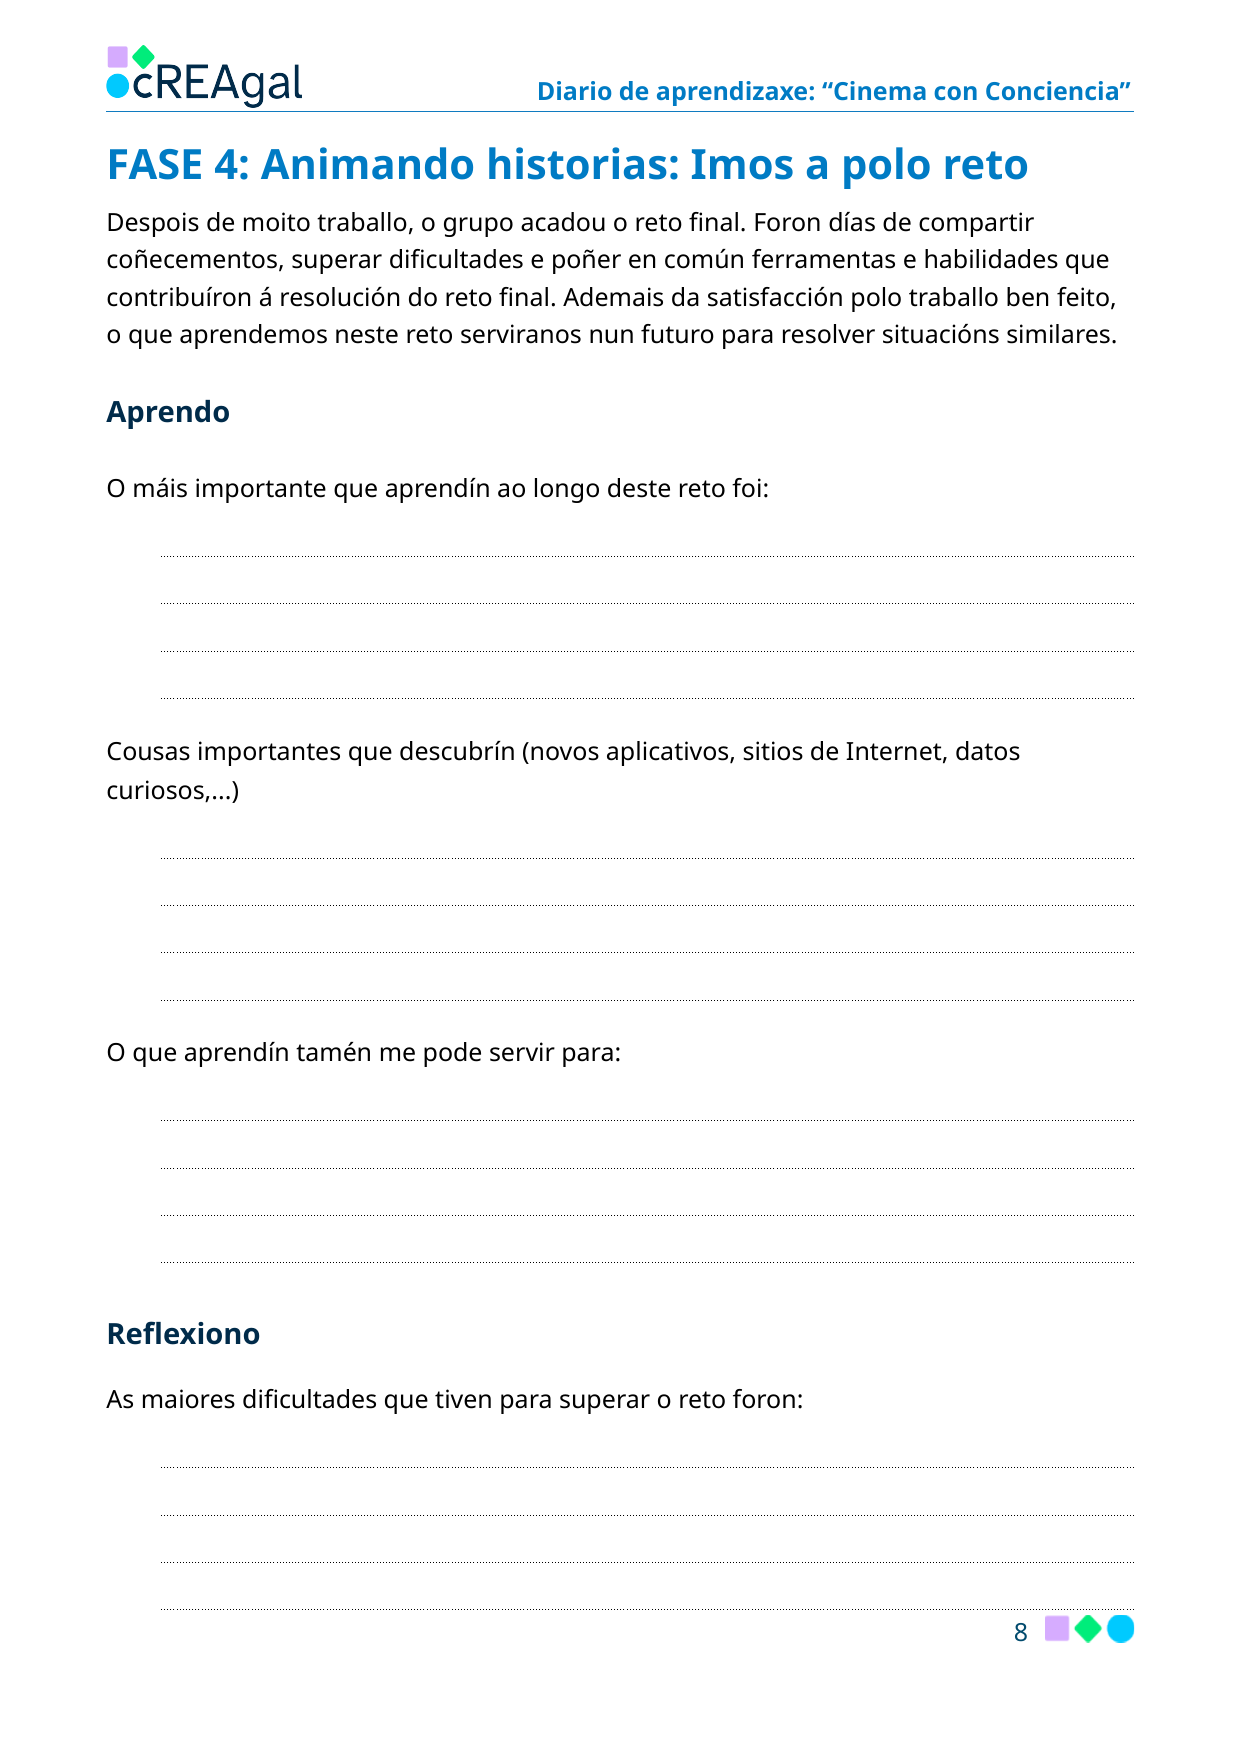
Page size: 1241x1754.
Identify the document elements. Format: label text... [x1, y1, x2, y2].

text O que aprendín tamén me pode servir para: [106, 1035, 1134, 1069]
table_header [160, 510, 1134, 557]
text As maiores dificultades que tiven para superar o reto foron: [106, 1382, 1134, 1416]
table_header [160, 1421, 1134, 1468]
table_header [160, 812, 1134, 859]
text O máis importante que aprendín ao longo deste reto foi: [106, 471, 1134, 505]
table_cell [160, 1516, 1134, 1563]
table_cell [160, 604, 1134, 652]
table_header [160, 1074, 1134, 1121]
table_cell [160, 1121, 1134, 1169]
table_cell [160, 859, 1134, 906]
table_cell [160, 557, 1134, 604]
subtitle FASE 4: Animando historias: Imos a polo reto [106, 135, 1134, 192]
text Despois de moito traballo, o grupo acadou o reto final. Foron días de compartir coñecementos, superar dificultades e poñer en común ferramentas e habilidades que contribuíron á resolución do reto final. Ademais da satisfacción polo traballo ben feito, o que aprendemos neste reto serviranos nun futuro para resolver situacións similares. [106, 204, 1134, 351]
picture [1124, 1631, 1135, 1643]
table_cell [160, 1216, 1134, 1263]
picture [1128, 1615, 1135, 1625]
table_cell [160, 1563, 1134, 1610]
subtitle Reflexiono [106, 1313, 1134, 1353]
table_cell [160, 1469, 1134, 1516]
table_cell [160, 954, 1134, 1001]
text Cousas importantes que descubrín (novos aplicativos, sitios de Internet, datos curiosos,...) [106, 733, 1134, 806]
table_cell [160, 652, 1134, 699]
table_cell [160, 906, 1134, 953]
picture [106, 45, 302, 108]
picture [1045, 1615, 1118, 1643]
subtitle Aprendo [106, 391, 1134, 431]
table_cell [160, 1169, 1134, 1216]
